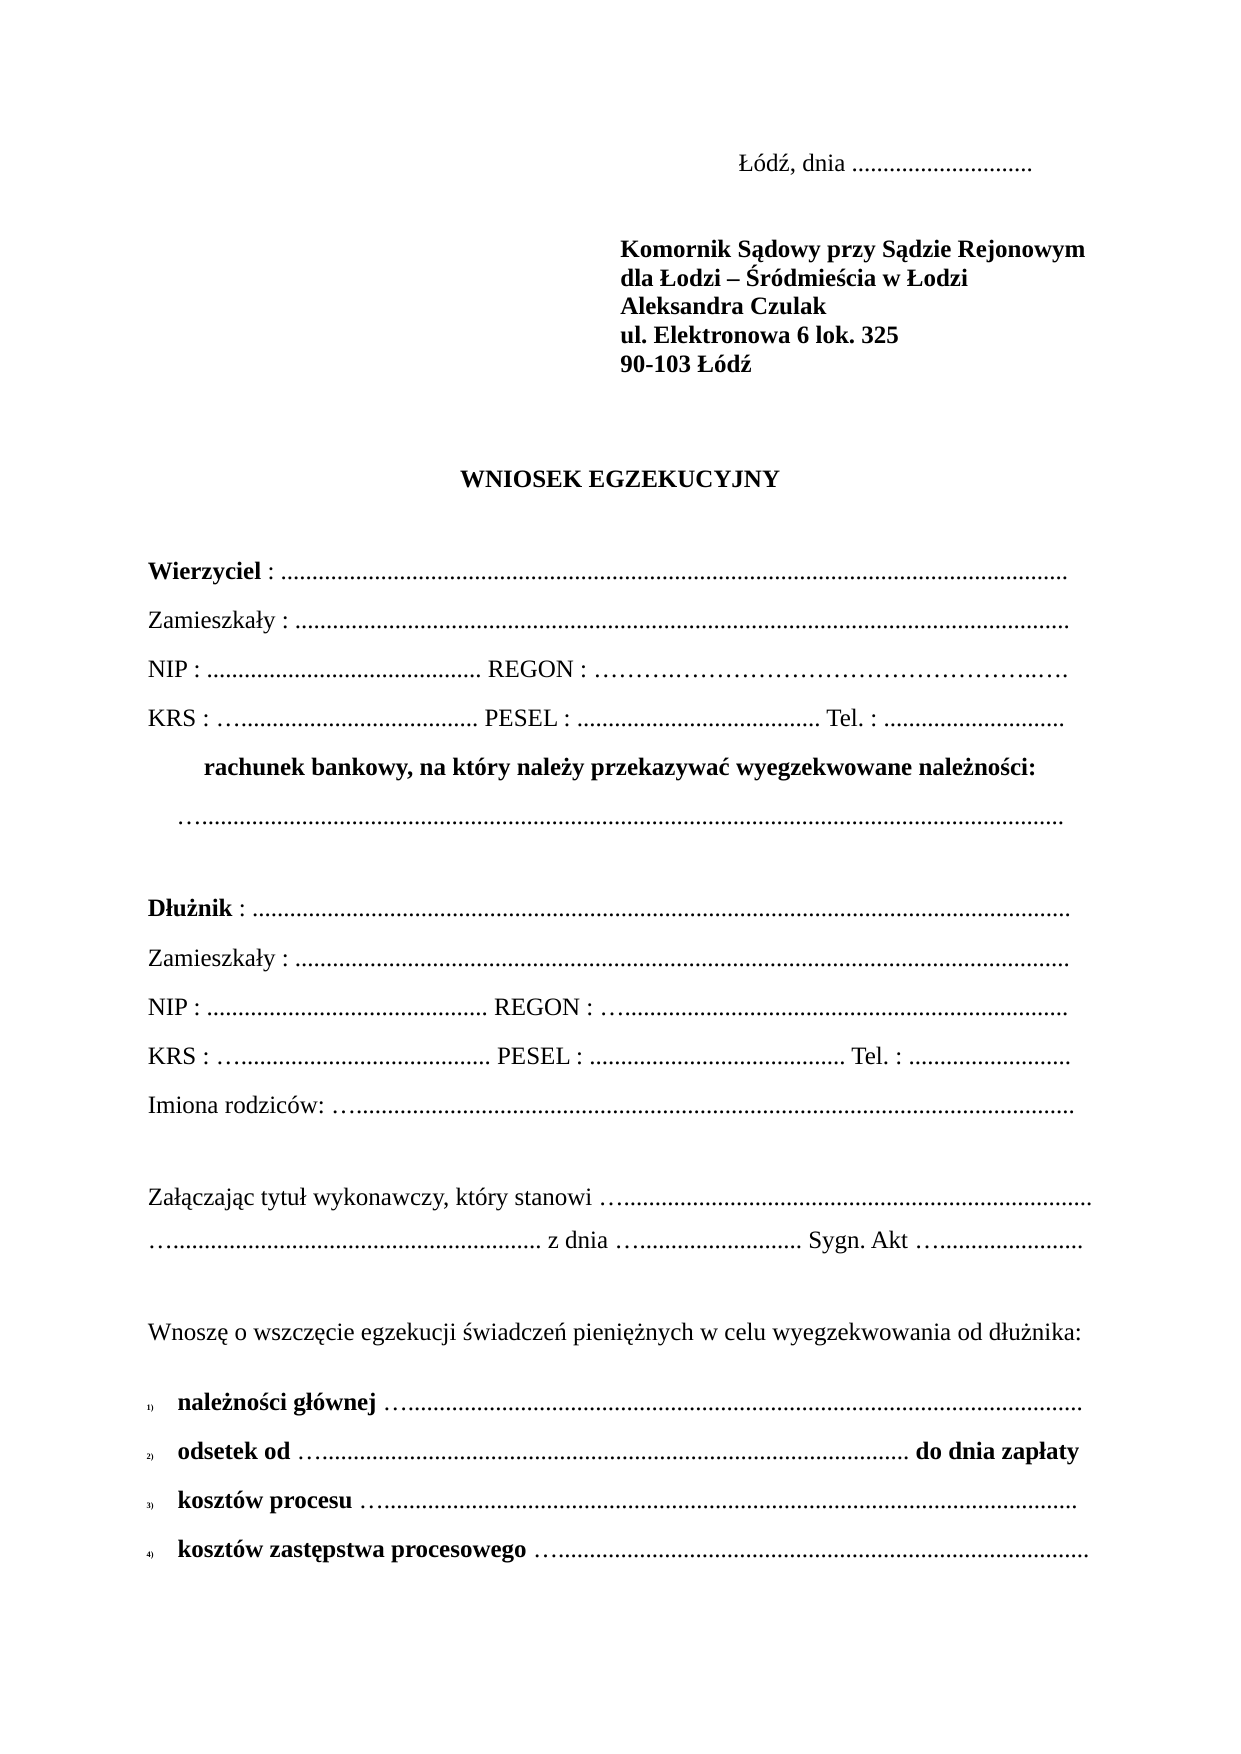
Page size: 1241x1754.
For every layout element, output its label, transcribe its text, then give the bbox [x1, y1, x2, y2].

text rachunek bankowy, na który należy przekazywać wyegzekwowane należności: [148, 752, 1093, 781]
text Dłużnik : ................................................................................................................................... [148, 893, 1093, 922]
text KRS : …........................................ PESEL : ......................................... Tel. : .......................... [148, 1041, 1093, 1069]
text 90-103 Łódź [620, 349, 1093, 378]
text Komornik Sądowy przy Sądzie Rejonowym [620, 234, 1093, 263]
text NIP : ............................................ REGON : ……….……………………………………..…. [148, 654, 1093, 683]
text KRS : …...................................... PESEL : ....................................... Tel. : ............................. [148, 703, 1093, 732]
list kosztów procesu …............................................................................................................... [146, 1485, 1093, 1513]
text Wierzyciel : .............................................................................................................................. [148, 556, 1093, 585]
text ul. Elektronowa 6 lok. 325 [620, 320, 1093, 349]
text NIP : ............................................. REGON : …....................................................................... [148, 992, 1093, 1020]
text dla Łodzi – Śródmieścia w Łodzi [620, 263, 1093, 291]
text WNIOSEK EGZEKUCYJNY [148, 464, 1093, 493]
text Wnoszę o wszczęcie egzekucji świadczeń pieniężnych w celu wyegzekwowania od dłużnika: [148, 1317, 1093, 1346]
list kosztów zastępstwa procesowego …..................................................................................... [146, 1534, 1093, 1563]
text Zamieszkały : ............................................................................................................................ [148, 605, 1093, 634]
text Zamieszkały : ............................................................................................................................ [148, 943, 1093, 971]
text Aleksandra Czulak [620, 291, 1093, 320]
text Imiona rodziców: …................................................................................................................... [148, 1090, 1093, 1118]
text ….......................................................................................................................................... [148, 801, 1093, 830]
list należności głównej …............................................................................................................ [146, 1387, 1093, 1415]
list odsetek od ….............................................................................................. do dnia zapłaty [146, 1436, 1093, 1464]
text Załączając tytuł wykonawczy, który stanowi …...........................................................................…........................................................... z dnia ….......................... Sygn. Akt …....................... [148, 1182, 1093, 1254]
text Łódź, dnia ............................. [738, 148, 1093, 176]
